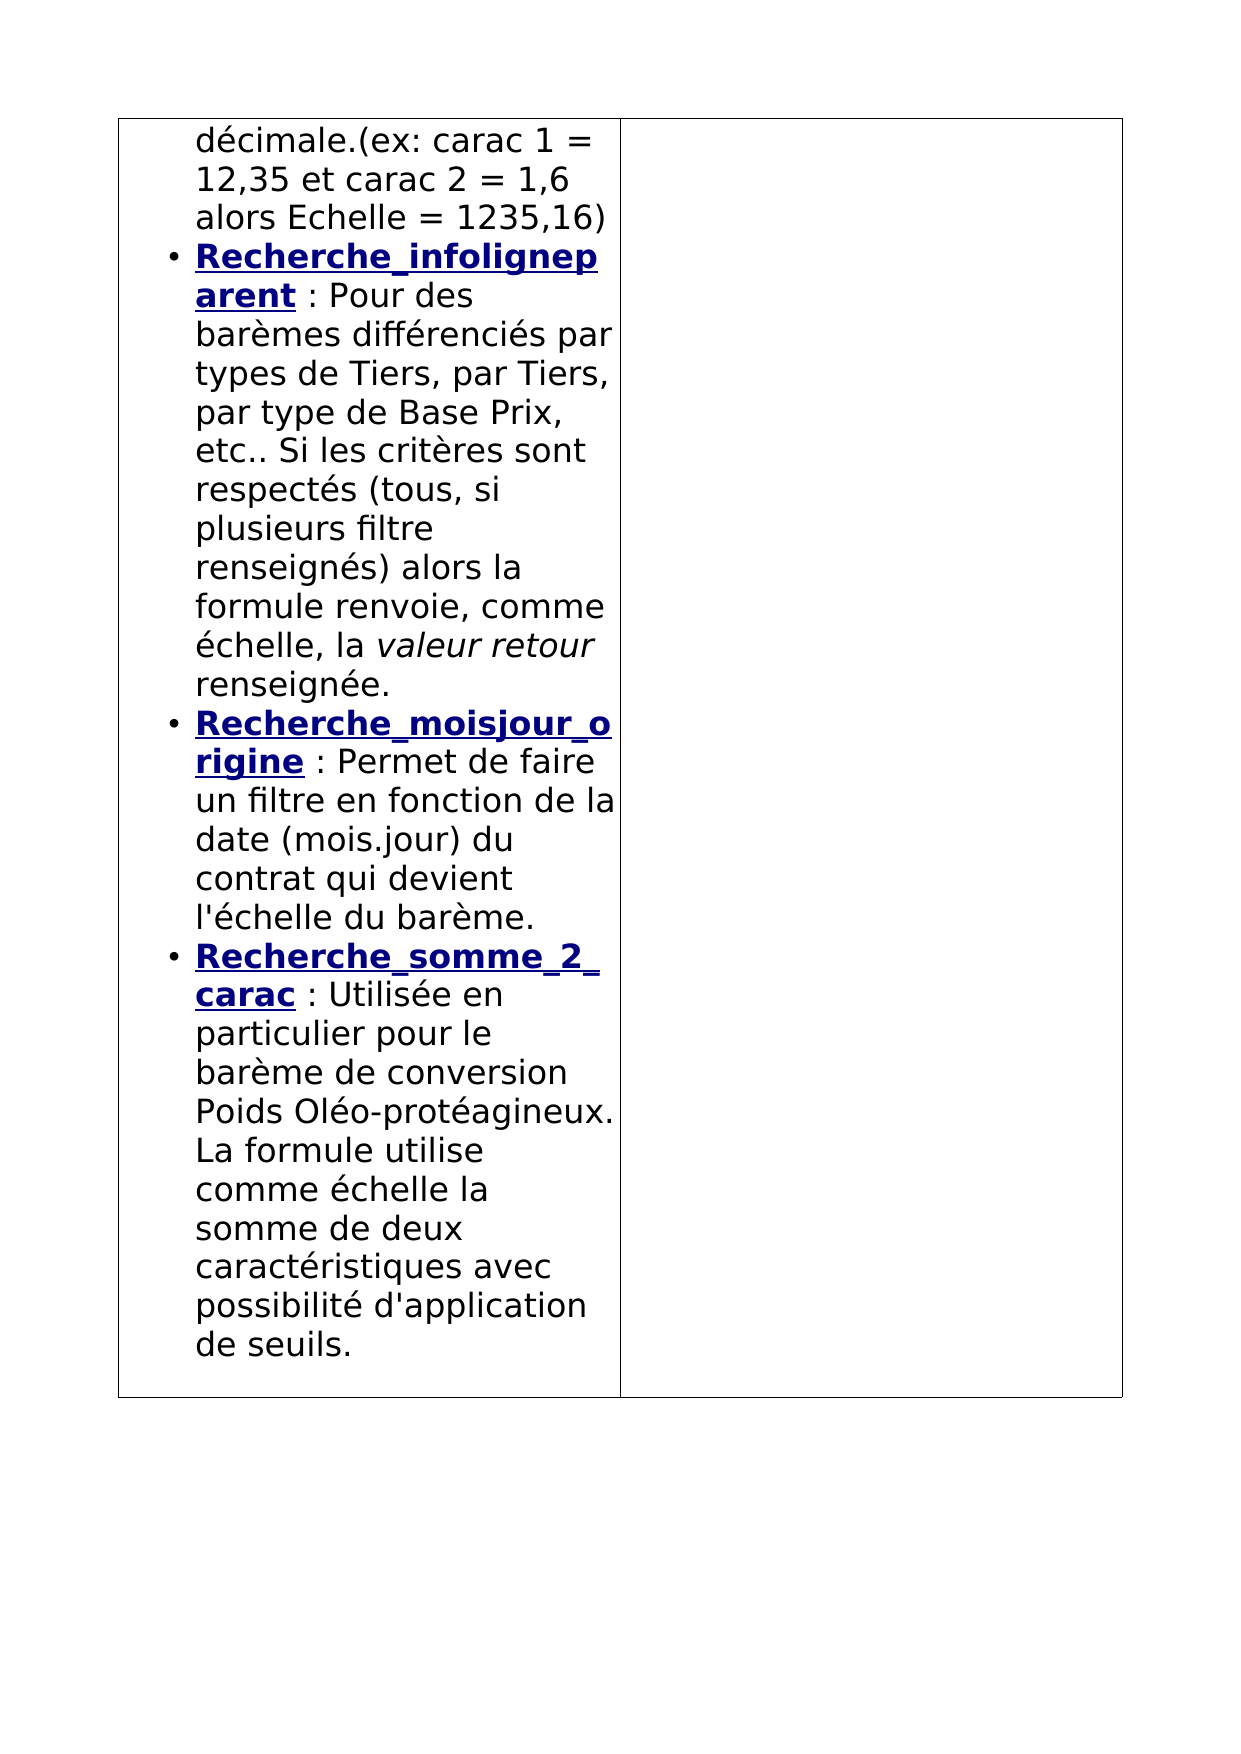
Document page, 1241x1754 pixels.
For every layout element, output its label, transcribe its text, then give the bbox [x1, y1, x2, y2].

table_header [621, 119, 1122, 1397]
table_header décimale.(ex: carac 1 = 12,35 et carac 2 = 1,6 alors Echelle = 1235,16) Recherche_infoligneparent : Pour des barèmes différenciés par types de Tiers, par Tiers, par type de Base Prix, etc.. Si les critères sont respectés (tous, si plusieurs filtre renseignés) alors la formule renvoie, comme échelle, la valeur retour renseignée. Recherche_moisjour_origine : Permet de faire un filtre en fonction de la date (mois.jour) du contrat qui devient l'échelle du barème. Recherche_somme_2_carac : Utilisée en particulier pour le barème de conversion Poids Oléo-protéagineux. La formule utilise comme échelle la somme de deux caractéristiques avec possibilité d'application de seuils. [119, 119, 620, 1397]
